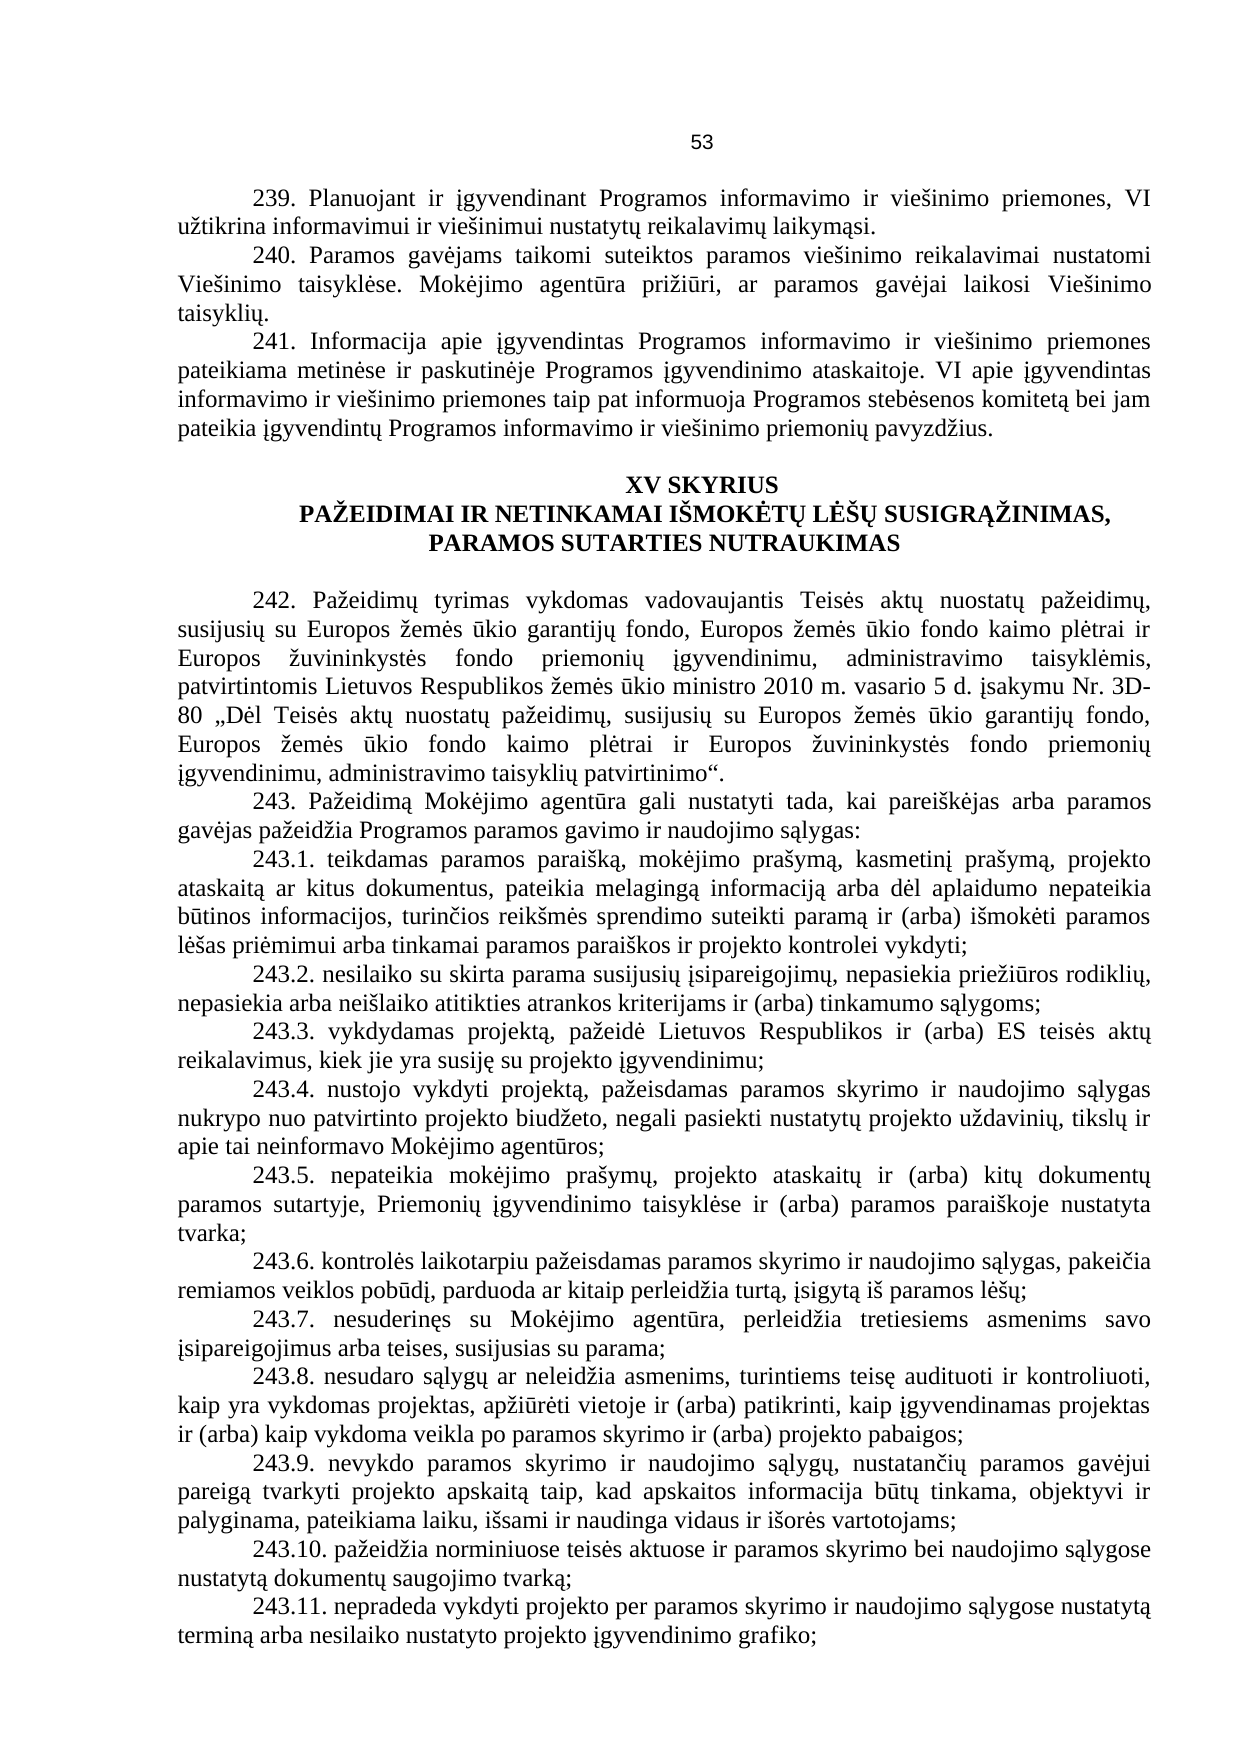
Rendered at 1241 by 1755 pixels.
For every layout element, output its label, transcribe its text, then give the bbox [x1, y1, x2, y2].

text XV SKYRIUS [177, 470, 1152, 499]
text 240. Paramos gavėjams taikomi suteiktos paramos viešinimo reikalavimai nustatomi Viešinimo taisyklėse. Mokėjimo agentūra prižiūri, ar paramos gavėjai laikosi Viešinimo taisyklių. [177, 240, 1152, 326]
text 243.7. nesuderinęs su Mokėjimo agentūra, perleidžia tretiesiems asmenims savo įsipareigojimus arba teises, susijusias su parama; [177, 1304, 1152, 1361]
text PAŽEIDIMAI IR NETINKAMAI IŠMOKĖTŲ LĖŠŲ SUSIGRĄŽINIMAS, PARAMOS SUTARTIES NUTRAUKIMAS [177, 499, 1152, 556]
text 243.11. nepradeda vykdyti projekto per paramos skyrimo ir naudojimo sąlygose nustatytą terminą arba nesilaiko nustatyto projekto įgyvendinimo grafiko; [177, 1591, 1152, 1649]
text 243.8. nesudaro sąlygų ar neleidžia asmenims, turintiems teisę audituoti ir kontroliuoti, kaip yra vykdomas projektas, apžiūrėti vietoje ir (arba) patikrinti, kaip įgyvendinamas projektas ir (arba) kaip vykdoma veikla po paramos skyrimo ir (arba) projekto pabaigos; [177, 1361, 1152, 1448]
text 242. Pažeidimų tyrimas vykdomas vadovaujantis Teisės aktų nuostatų pažeidimų, susijusių su Europos žemės ūkio garantijų fondo, Europos žemės ūkio fondo kaimo plėtrai ir Europos žuvininkystės fondo priemonių įgyvendinimu, administravimo taisyklėmis, patvirtintomis Lietuvos Respublikos žemės ūkio ministro 2010 m. vasario 5 d. įsakymu Nr. 3D-80 „Dėl Teisės aktų nuostatų pažeidimų, susijusių su Europos žemės ūkio garantijų fondo, Europos žemės ūkio fondo kaimo plėtrai ir Europos žuvininkystės fondo priemonių įgyvendinimu, administravimo taisyklių patvirtinimo“. [177, 585, 1152, 786]
text 243. Pažeidimą Mokėjimo agentūra gali nustatyti tada, kai pareiškėjas arba paramos gavėjas pažeidžia Programos paramos gavimo ir naudojimo sąlygas: [177, 786, 1152, 844]
text 243.2. nesilaiko su skirta parama susijusių įsipareigojimų, nepasiekia priežiūros rodiklių, nepasiekia arba neišlaiko atitikties atrankos kriterijams ir (arba) tinkamumo sąlygoms; [177, 959, 1152, 1016]
text 243.6. kontrolės laikotarpiu pažeisdamas paramos skyrimo ir naudojimo sąlygas, pakeičia remiamos veiklos pobūdį, parduoda ar kitaip perleidžia turtą, įsigytą iš paramos lėšų; [177, 1246, 1152, 1304]
text 243.5. nepateikia mokėjimo prašymų, projekto ataskaitų ir (arba) kitų dokumentų paramos sutartyje, Priemonių įgyvendinimo taisyklėse ir (arba) paramos paraiškoje nustatyta tvarka; [177, 1160, 1152, 1246]
text 243.3. vykdydamas projektą, pažeidė Lietuvos Respublikos ir (arba) ES teisės aktų reikalavimus, kiek jie yra susiję su projekto įgyvendinimu; [177, 1016, 1152, 1074]
text 241. Informacija apie įgyvendintas Programos informavimo ir viešinimo priemones pateikiama metinėse ir paskutinėje Programos įgyvendinimo ataskaitoje. VI apie įgyvendintas informavimo ir viešinimo priemones taip pat informuoja Programos stebėsenos komitetą bei jam pateikia įgyvendintų Programos informavimo ir viešinimo priemonių pavyzdžius. [177, 326, 1152, 441]
text 243.10. pažeidžia norminiuose teisės aktuose ir paramos skyrimo bei naudojimo sąlygose nustatytą dokumentų saugojimo tvarką; [177, 1534, 1152, 1591]
text 243.4. nustojo vykdyti projektą, pažeisdamas paramos skyrimo ir naudojimo sąlygas nukrypo nuo patvirtinto projekto biudžeto, negali pasiekti nustatytų projekto uždavinių, tikslų ir apie tai neinformavo Mokėjimo agentūros; [177, 1074, 1152, 1160]
text 243.9. nevykdo paramos skyrimo ir naudojimo sąlygų, nustatančių paramos gavėjui pareigą tvarkyti projekto apskaitą taip, kad apskaitos informacija būtų tinkama, objektyvi ir palyginama, pateikiama laiku, išsami ir naudinga vidaus ir išorės vartotojams; [177, 1448, 1152, 1534]
text 243.1. teikdamas paramos paraišką, mokėjimo prašymą, kasmetinį prašymą, projekto ataskaitą ar kitus dokumentus, pateikia melagingą informaciją arba dėl aplaidumo nepateikia būtinos informacijos, turinčios reikšmės sprendimo suteikti paramą ir (arba) išmokėti paramos lėšas priėmimui arba tinkamai paramos paraiškos ir projekto kontrolei vykdyti; [177, 844, 1152, 959]
text 239. Planuojant ir įgyvendinant Programos informavimo ir viešinimo priemones, VI užtikrina informavimui ir viešinimui nustatytų reikalavimų laikymąsi. [177, 183, 1152, 240]
